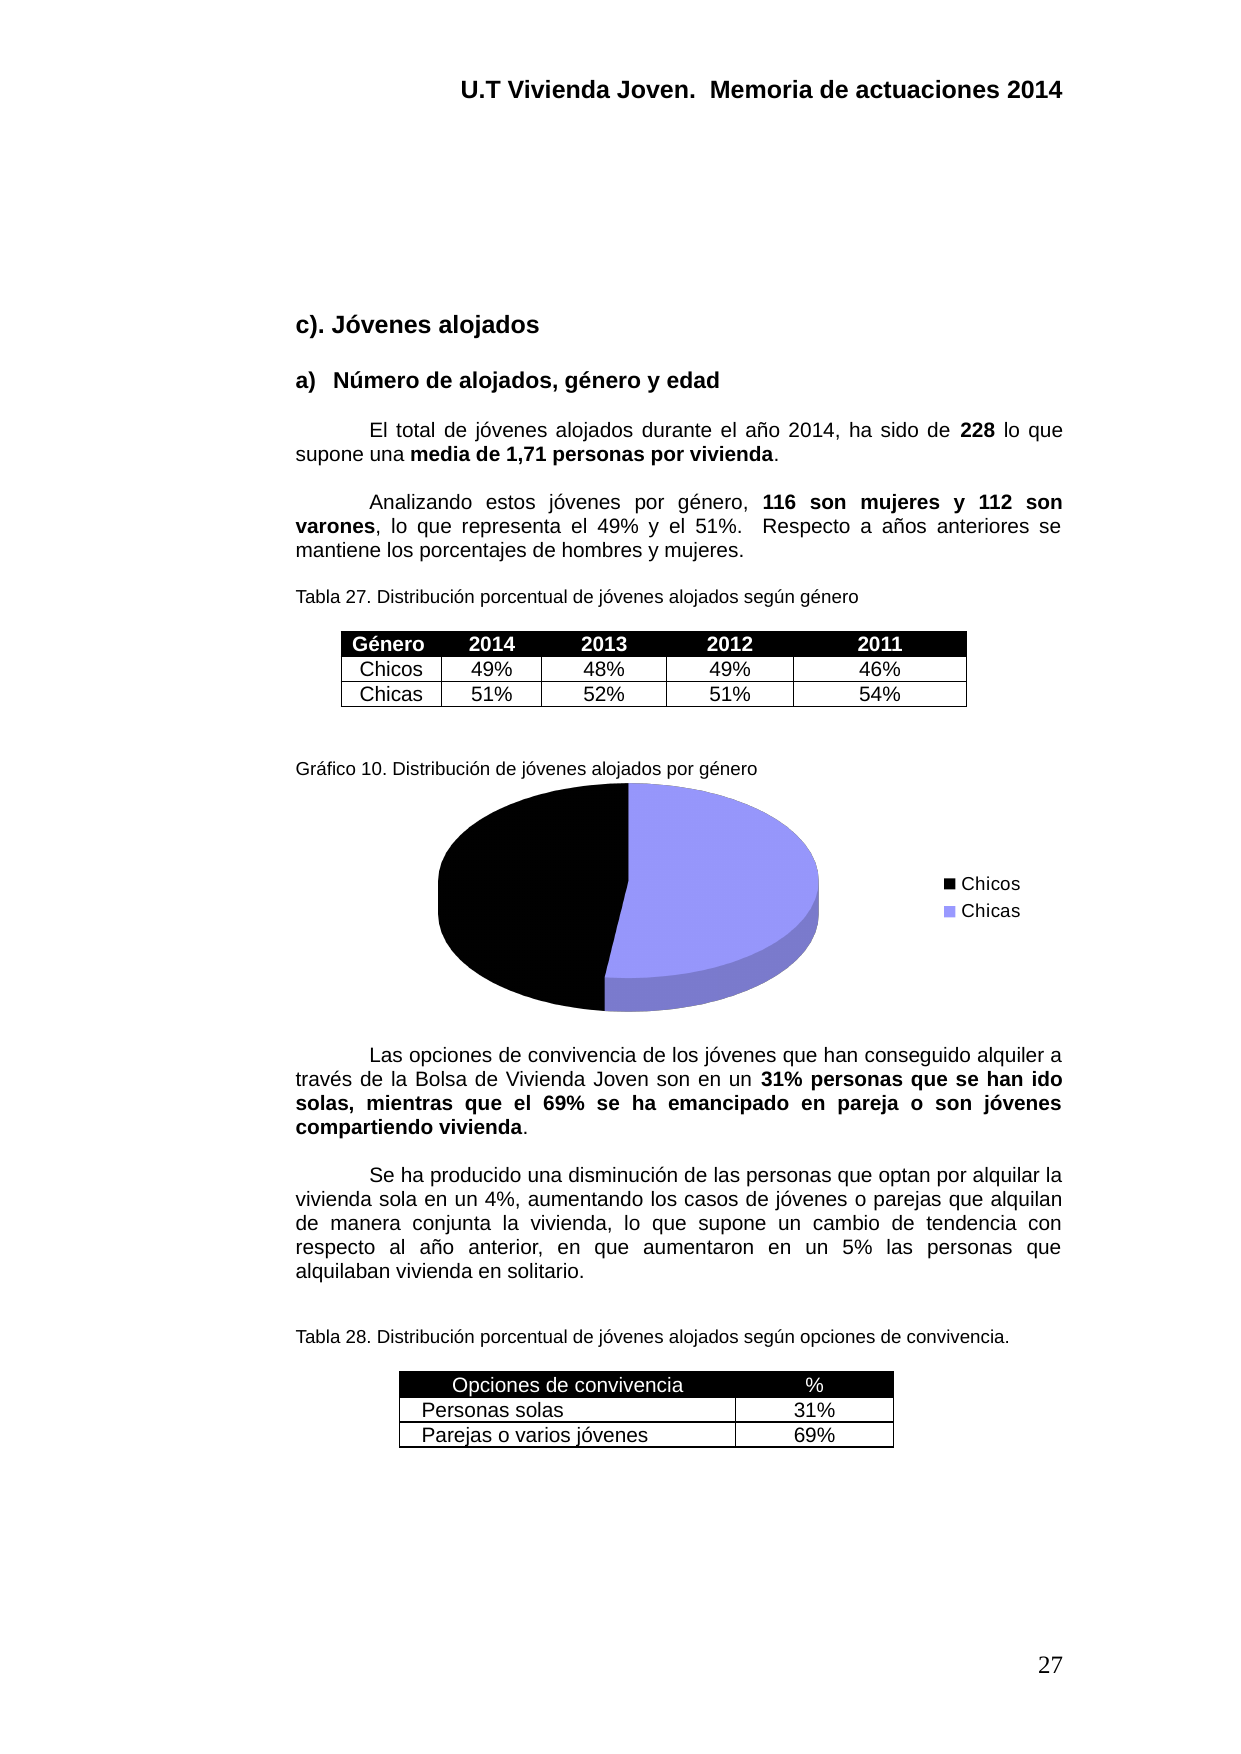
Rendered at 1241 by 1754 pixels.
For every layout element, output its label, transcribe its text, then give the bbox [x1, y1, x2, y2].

table_cell 49% [442, 657, 541, 681]
text Se ha producido una disminución de las personas que optan por alquilar la vivienda sola en un 4%, aumentando los casos de jóvenes o parejas que alquilan de manera conjunta la vivienda, lo que supone un cambio de tendencia con respecto al año anterior, en que aumentaron en un 5% las personas que alquilaban vivienda en solitario. [295, 1163, 1063, 1283]
table_cell Personas solas [400, 1398, 735, 1421]
text c). Jóvenes alojados [295, 310, 1063, 339]
text Las opciones de convivencia de los jóvenes que han conseguido alquiler a través de la Bolsa de Vivienda Joven son en un 31% personas que se han ido solas, mientras que el 69% se ha emancipado en pareja o son jóvenes compartiendo vivienda. [295, 1043, 1063, 1139]
text Gráfico 10. Distribución de jóvenes alojados por género [295, 757, 1063, 779]
table_cell 49% [667, 657, 793, 681]
table_cell 46% [794, 657, 966, 681]
text Tabla 27. Distribución porcentual de jóvenes alojados según género [295, 585, 1063, 607]
table_header 2014 [442, 632, 541, 656]
text El total de jóvenes alojados durante el año 2014, ha sido de 228 lo que supone una media de 1,71 personas por vivienda. [295, 418, 1063, 466]
table_cell 52% [542, 682, 666, 706]
table_header % [736, 1373, 893, 1396]
table_cell 69% [736, 1423, 893, 1446]
table_header 2012 [667, 632, 793, 656]
table_header 2011 [794, 632, 966, 656]
table_cell 51% [442, 682, 541, 706]
table_header Opciones de convivencia [400, 1373, 735, 1396]
table_cell Chicos [342, 657, 441, 681]
table_cell 51% [667, 682, 793, 706]
table_cell 31% [736, 1398, 893, 1421]
table_cell 48% [542, 657, 666, 681]
table_header 2013 [542, 632, 666, 656]
text Tabla 28. Distribución porcentual de jóvenes alojados según opciones de convivencia. [295, 1326, 1063, 1347]
table_cell Chicas [342, 682, 441, 706]
table_header Género [342, 632, 441, 656]
table_cell 54% [794, 682, 966, 706]
subtitle Número de alojados, género y edad [295, 367, 1063, 394]
table_cell Parejas o varios jóvenes [400, 1423, 735, 1446]
text Analizando estos jóvenes por género, 116 son mujeres y 112 son varones, lo que representa el 49% y el 51%. Respecto a años anteriores se mantiene los porcentajes de hombres y mujeres. [295, 489, 1063, 561]
